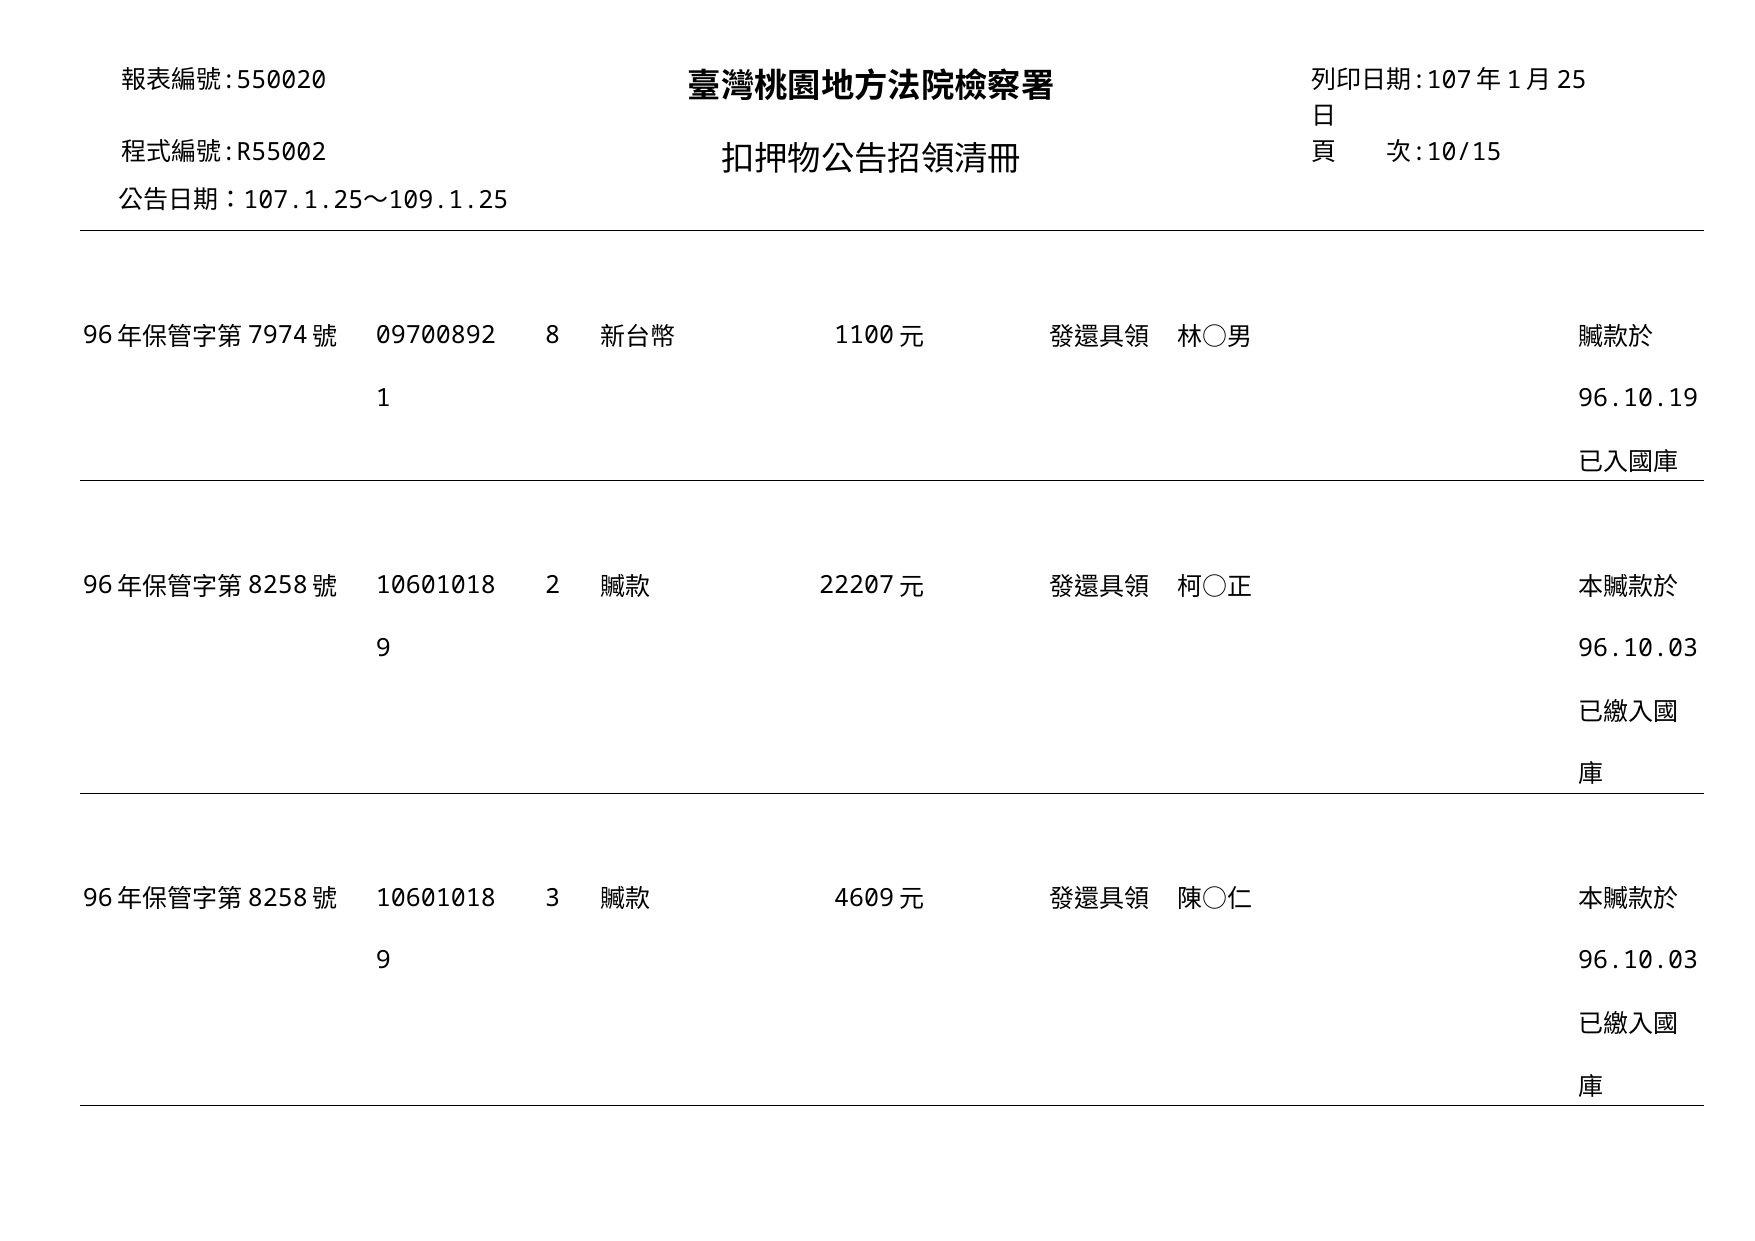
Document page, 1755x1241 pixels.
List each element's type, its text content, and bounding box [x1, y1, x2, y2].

table_cell 新台幣 [597, 231, 807, 480]
table_cell [927, 794, 1046, 1105]
table_cell 4609元 [808, 794, 927, 1105]
table_cell 1100元 [808, 231, 927, 480]
table_cell 96年保管字第8258號 [80, 794, 373, 1105]
table_cell 097008921 [373, 231, 507, 480]
table_cell [1317, 794, 1575, 1105]
table_cell 發還具領 [1046, 481, 1175, 792]
table_cell 本贓款於96.10.03已繳入國庫 [1575, 794, 1704, 1105]
table_cell 96年保管字第8258號 [80, 481, 373, 792]
table_cell 3 [507, 794, 597, 1105]
table_cell 96年保管字第7974號 [80, 231, 373, 480]
table_cell 陳○仁 [1175, 794, 1317, 1105]
table_cell 發還具領 [1046, 794, 1175, 1105]
table_cell 贓款 [597, 794, 807, 1105]
table_cell 2 [507, 481, 597, 792]
table_cell 8 [507, 231, 597, 480]
table_cell 柯○正 [1175, 481, 1317, 792]
table_cell [927, 231, 1046, 480]
table_cell 106010189 [373, 794, 507, 1105]
table_cell 106010189 [373, 481, 507, 792]
table_cell 22207元 [808, 481, 927, 792]
table_cell [1317, 231, 1575, 480]
table_cell 贓款 [597, 481, 807, 792]
table_cell 林○男 [1175, 231, 1317, 480]
table_cell 贓款於96.10.19已入國庫 [1575, 231, 1704, 480]
table_cell [927, 481, 1046, 792]
table_cell 發還具領 [1046, 231, 1175, 480]
table_cell 本贓款於96.10.03已繳入國庫 [1575, 481, 1704, 792]
table_cell [1317, 481, 1575, 792]
